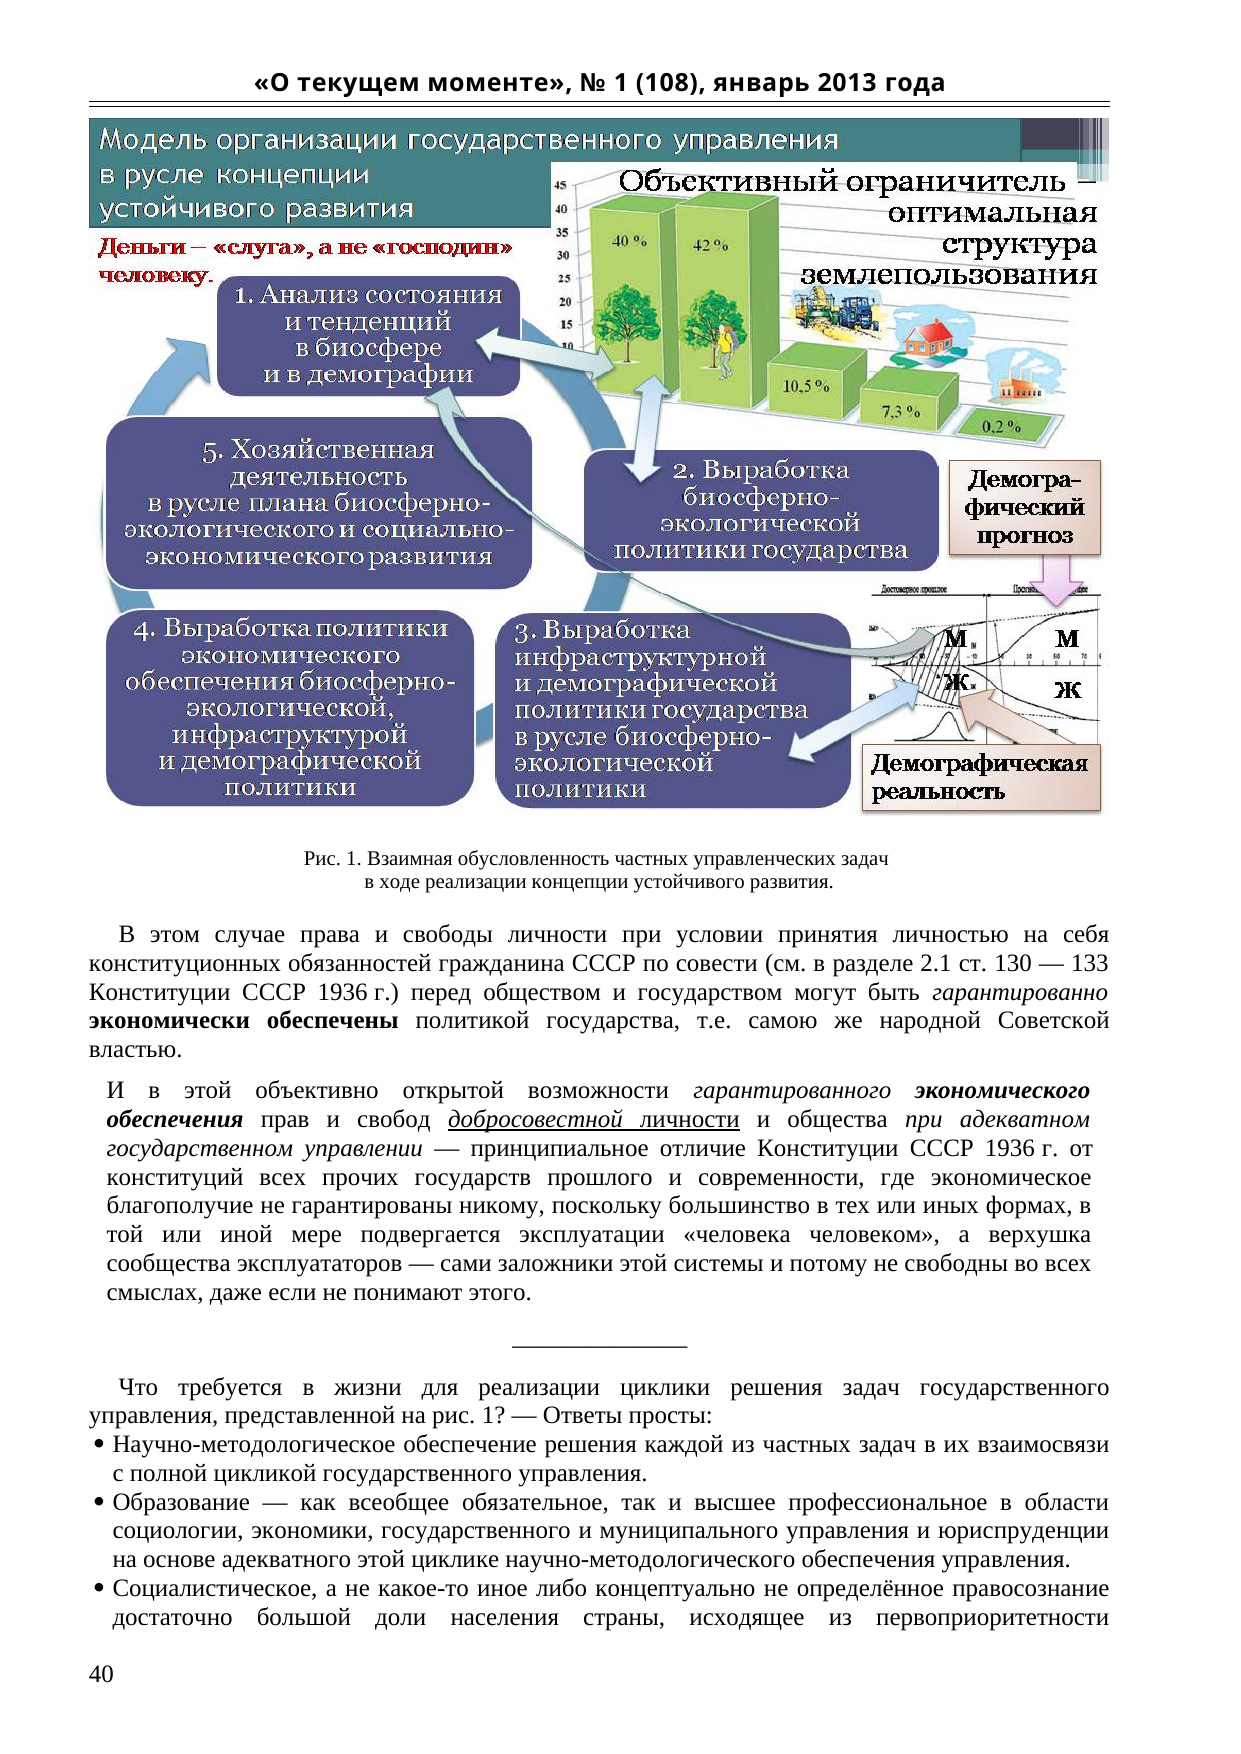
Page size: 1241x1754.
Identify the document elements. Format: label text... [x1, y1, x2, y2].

text В этом случае права и свободы личности при условии принятия личностью на себя конституционных обязанностей гражданина СССР по совести (см. в разделе 2.1 ст. 130 — 133 Конституции СССР 1936 г.) перед обществом и государством могут быть гарантированно экономически обеспечены политикой государства, т.е. самою же народной Советской властью. [89, 107, 1110, 1063]
text Что требуется в жизни для реализации циклики решения задач государственного управления, представленной на рис. 1? — Ответы просты: [89, 1372, 1110, 1429]
text ——————— [89, 1331, 1110, 1359]
text И в этой объективно открытой возможности гарантированного экономического обеспечения прав и свобод добросовестной личности и общества при адекватном государственном управлении — принципиальное отличие Конституции СССР 1936 г. от конституций всех прочих государств прошлого и современности, где экономическое благополучие не гарантированы никому, поскольку большинство в тех или иных формах, в той или иной мере подвергается эксплуатации «человека человеком», а верхушка сообщества эксплуататоров — сами заложники этой системы и потому не свободны во всех смыслах, даже если не понимают этого. [106, 1076, 1093, 1306]
list Социалистическое, а не какое-то иное либо концептуально не определённое правосознание достаточно большой доли населения страны, исходящее из первоприоритетности [94, 1573, 1110, 1631]
list Научно-методологическое обеспечение решения каждой из частных задач в их взаимосвязи с полной цикликой государственного управления. [94, 1429, 1110, 1487]
picture [89, 118, 1109, 816]
list Образование — как всеобщее обязательное, так и высшее профессиональное в области социологии, экономики, государственного и муниципального управления и юриспруденции на основе адекватного этой циклике научно-методологического обеспечения управления. [94, 1487, 1110, 1573]
